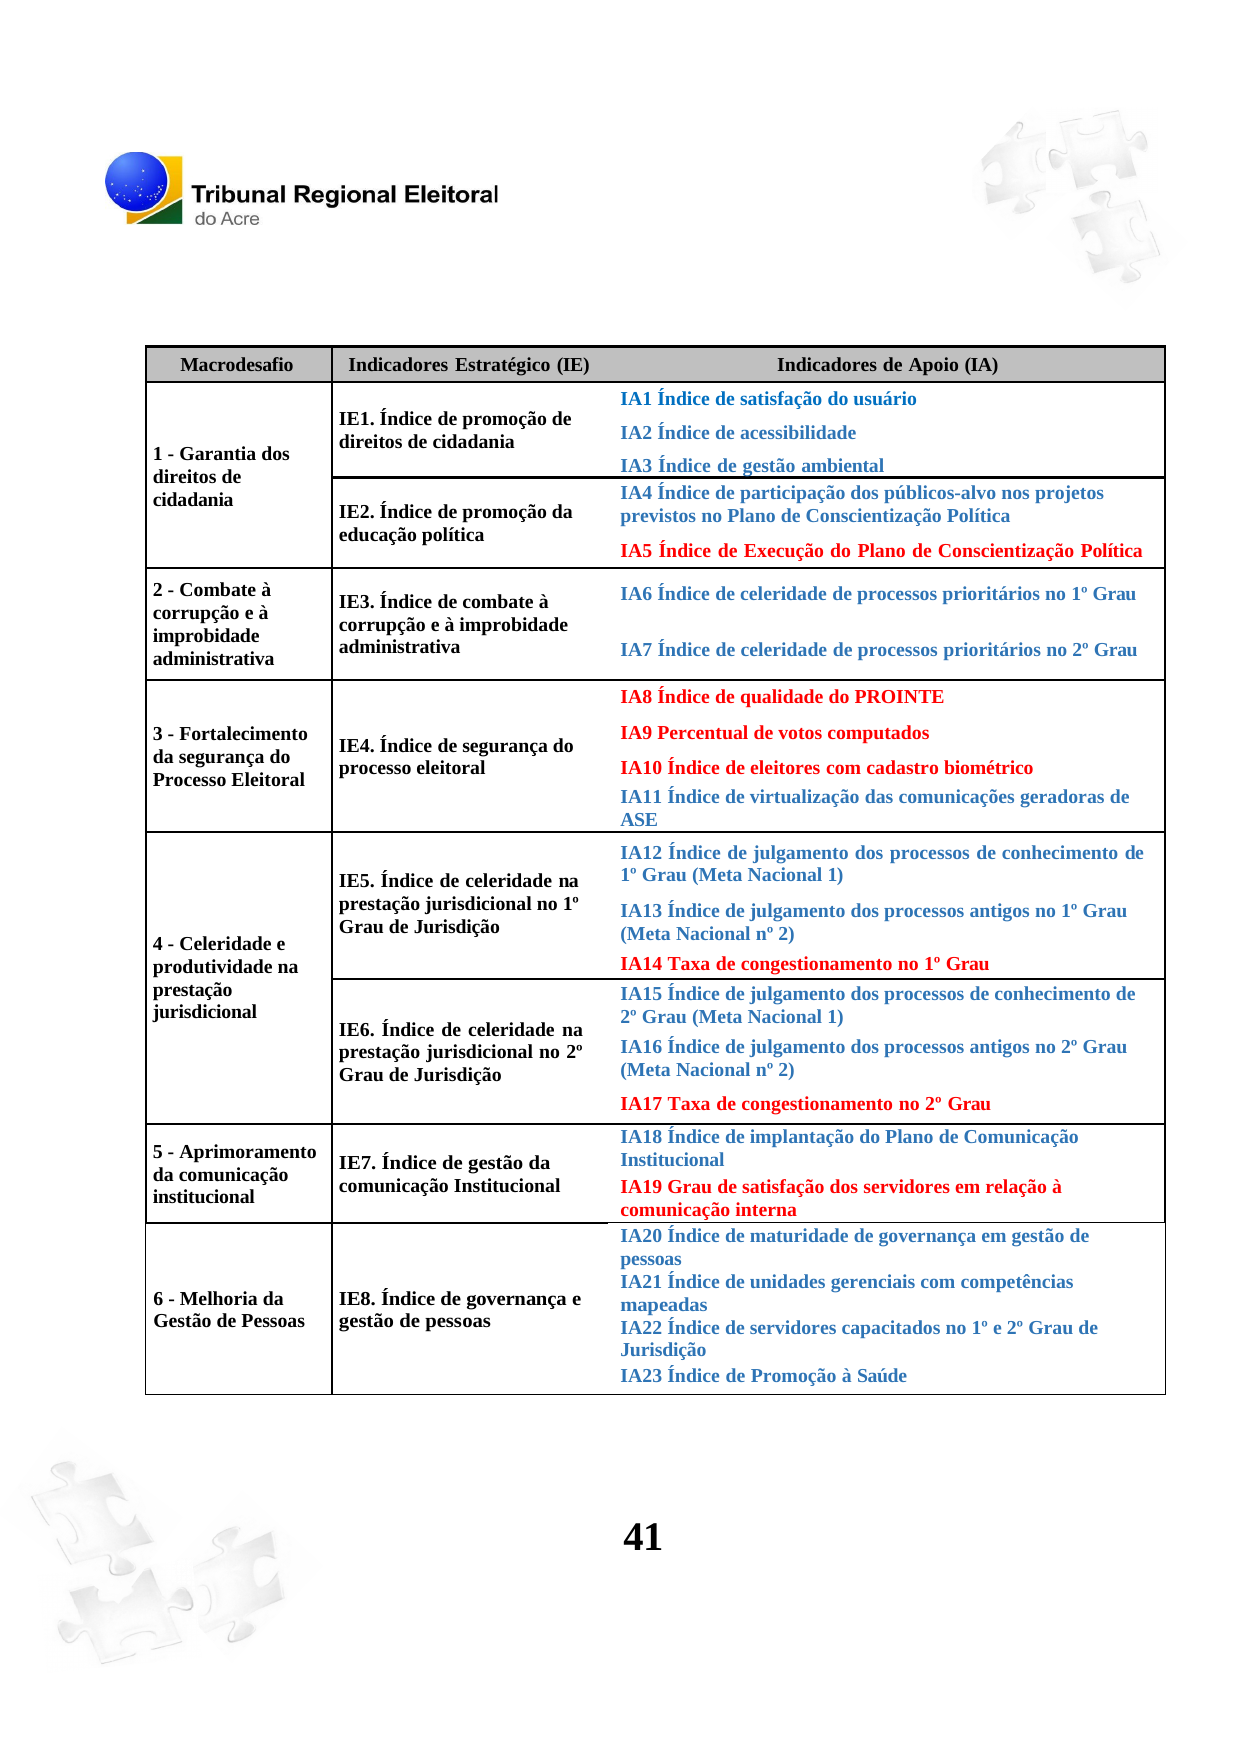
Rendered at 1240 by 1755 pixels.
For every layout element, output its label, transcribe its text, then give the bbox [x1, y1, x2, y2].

table_cell [333, 1362, 608, 1394]
table_cell 4 - Celeridade e produtividade na prestação jurisdicional [147, 895, 331, 1089]
table_cell [147, 867, 331, 895]
table_cell prestação jurisdicional no 1º Grau de Jurisdição [333, 895, 608, 978]
table_cell IA17 Taxa de congestionamento no 2º Grau [608, 1089, 1164, 1123]
table_cell [147, 1089, 331, 1123]
table_cell IA12 Índice de julgamento dos processos de conhecimento de [608, 833, 1164, 867]
table_header Indicadores Estratégico (IE) [333, 348, 608, 381]
table_cell IE3. Índice de combate à corrupção e à improbidade administrativa [333, 569, 608, 679]
table_cell IA4 Índice de participação dos públicos-alvo nos projetos previstos no Plano de Conscientização Política IA5 Índice de Execução do Plano de Conscientização Política [608, 479, 1164, 567]
table_cell IA23 Índice de Promoção à Saúde [608, 1362, 1165, 1394]
table_cell IA20 Índice de maturidade de governança em gestão de pessoas IA21 Índice de unidades gerenciais com competências mapeadas IA22 Índice de servidores capacitados no 1º e 2º Grau de Jurisdição [608, 1223, 1165, 1362]
table_cell 3 - Fortalecimento da segurança do Processo Eleitoral [147, 681, 331, 831]
table_cell IE1. Índice de promoção de direitos de cidadania [333, 383, 608, 476]
table_cell IA18 Índice de implantação do Plano de Comunicação Institucional IA19 Grau de satisfação dos servidores em relação à comunicação interna [608, 1125, 1164, 1222]
table_header Indicadores de Apoio (IA) [608, 348, 1164, 381]
table_cell IA15 Índice de julgamento dos processos de conhecimento de 2º Grau (Meta Nacional 1) IA16 Índice de julgamento dos processos antigos no 2º Grau (Meta Nacional nº 2) [608, 980, 1164, 1089]
table_cell 1º Grau (Meta Nacional 1) [608, 867, 1164, 895]
table_cell IA13 Índice de julgamento dos processos antigos no 1º Grau (Meta Nacional nº 2) IA14 Taxa de congestionamento no 1º Grau [608, 895, 1164, 978]
table_cell [333, 833, 608, 867]
table_cell IE2. Índice de promoção da educação política [333, 479, 608, 567]
table_cell IE8. Índice de governança e gestão de pessoas [333, 1224, 608, 1362]
table_cell [147, 833, 331, 867]
table_header Macrodesafio [147, 348, 331, 381]
table_cell [146, 1362, 331, 1394]
table_cell [333, 1089, 608, 1123]
table_cell IE6. Índice de celeridade na prestação jurisdicional no 2º Grau de Jurisdição [333, 980, 608, 1089]
table_cell 1 - Garantia dos direitos de cidadania [147, 383, 331, 567]
table_cell IE7. Índice de gestão da comunicação Institucional [333, 1125, 608, 1222]
table_cell IA1 Índice de satisfação do usuário IA2 Índice de acessibilidade IA3 Índice de gestão ambiental [608, 383, 1164, 476]
table_cell 2 - Combate à corrupção e à improbidade administrativa [147, 569, 331, 679]
table_cell IE4. Índice de segurança do processo eleitoral [333, 681, 608, 831]
table_cell IE5. Índice de celeridade na [333, 867, 608, 895]
table_cell 5 - Aprimoramento da comunicação institucional [147, 1125, 331, 1222]
table_cell 6 - Melhoria da Gestão de Pessoas [146, 1224, 331, 1362]
table_cell IA8 Índice de qualidade do PROINTE IA9 Percentual de votos computados IA10 Índice de eleitores com cadastro biométrico IA11 Índice de virtualização das comunicações geradoras de ASE [608, 681, 1164, 831]
table_cell IA6 Índice de celeridade de processos prioritários no 1º Grau IA7 Índice de celeridade de processos prioritários no 2º Grau [608, 569, 1164, 679]
